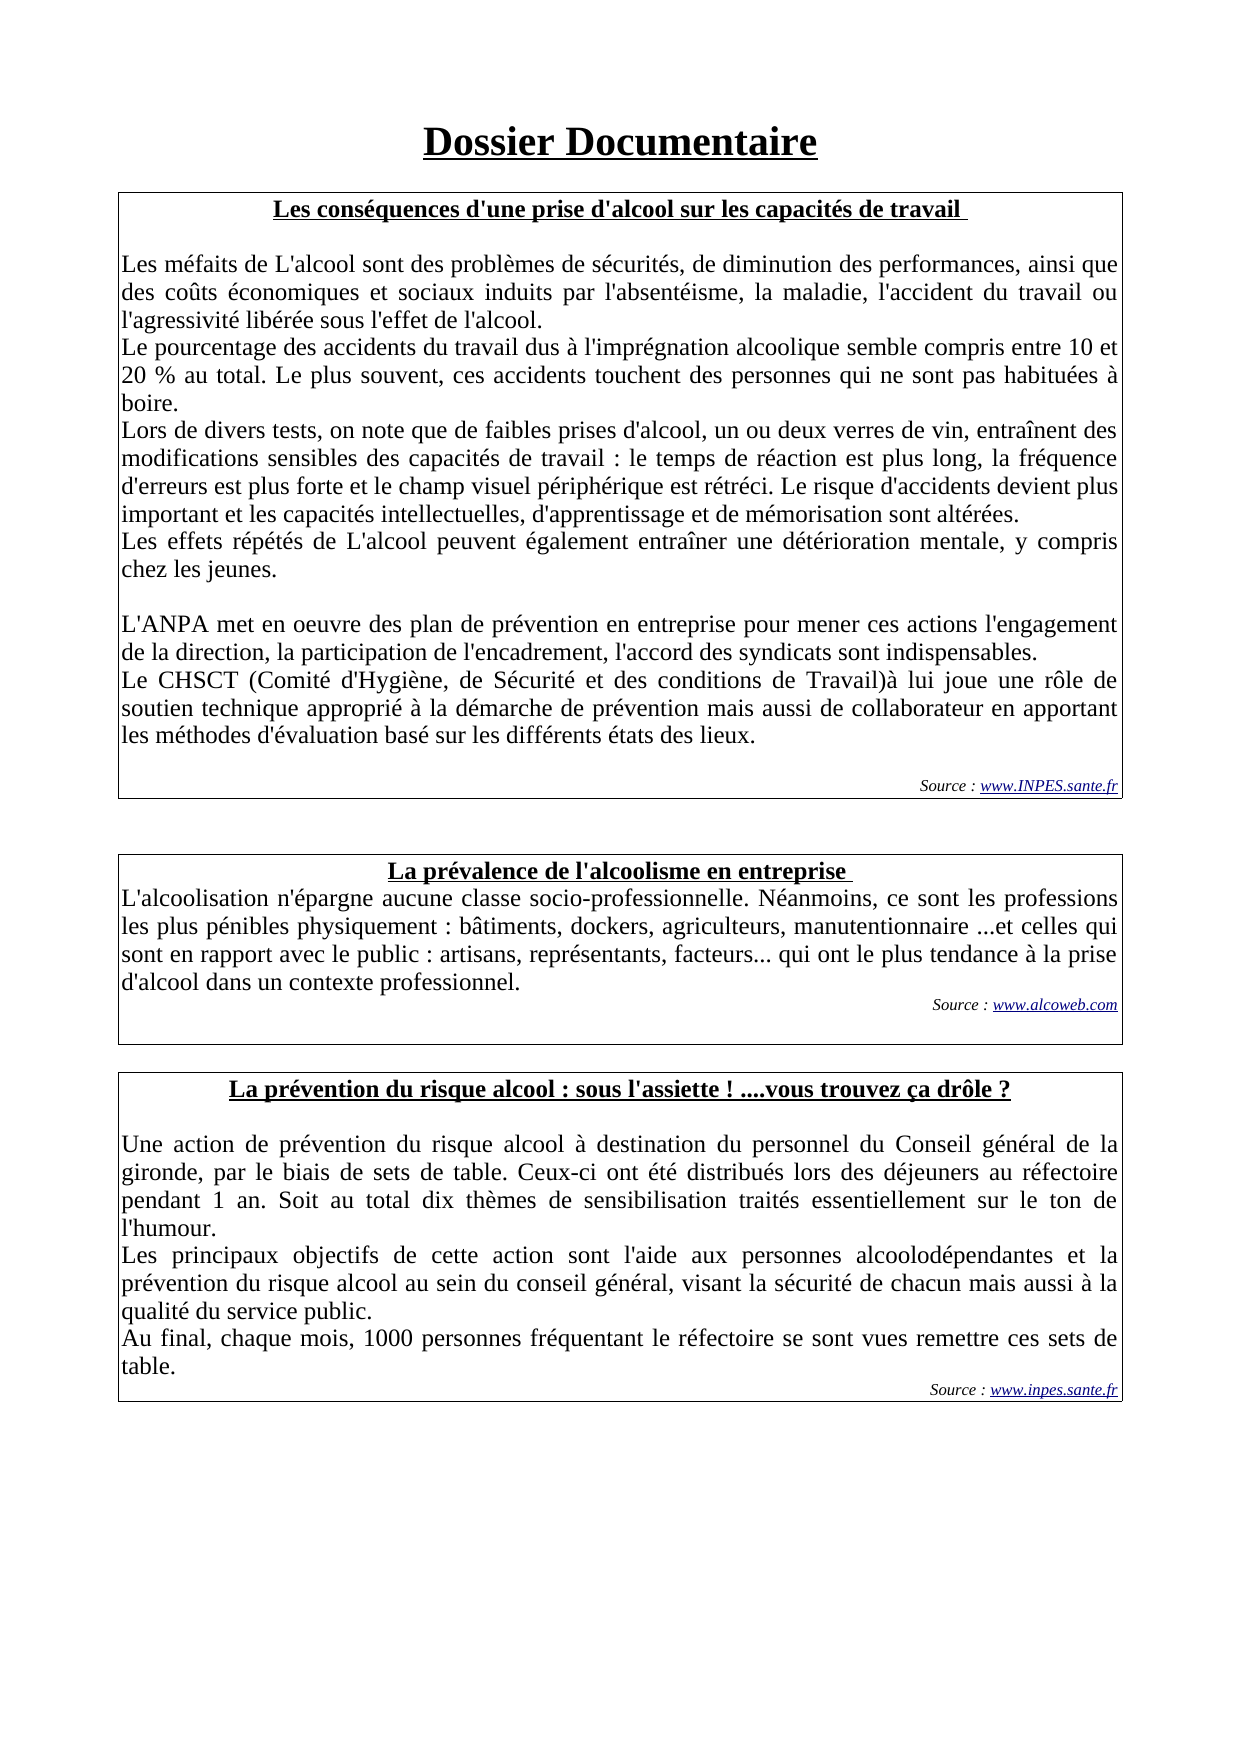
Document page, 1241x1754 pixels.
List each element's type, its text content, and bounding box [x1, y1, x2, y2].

text L'alcoolisation n'épargne aucune classe socio-professionnelle. Néanmoins, ce sont les professions les plus pénibles physiquement : bâtiments, dockers, agriculteurs, manutentionnaire ...et celles qui sont en rapport avec le public : artisans, représentants, facteurs... qui ont le plus tendance à la prise d'alcool dans un contexte professionnel. [119, 881, 1122, 992]
text L'ANPA met en oeuvre des plan de prévention en entreprise pour mener ces actions l'engagement de la direction, la participation de l'encadrement, l'accord des syndicats sont indispensables. [119, 608, 1122, 663]
text La prévalence de l'alcoolisme en entreprise [119, 855, 1122, 881]
text Le pourcentage des accidents du travail dus à l'imprégnation alcoolique semble compris entre 10 et 20 % au total. Le plus souvent, ces accidents touchent des personnes qui ne sont pas habituées à boire. [119, 331, 1122, 414]
text Source : www.inpes.sante.fr [119, 1377, 1122, 1401]
text Une action de prévention du risque alcool à destination du personnel du Conseil général de la gironde, par le biais de sets de table. Ceux-ci ont été distribués lors des déjeuners au réfectoire pendant 1 an. Soit au total dix thèmes de sensibilisation traités essentiellement sur le ton de l'humour. [119, 1128, 1122, 1238]
text Au final, chaque mois, 1000 personnes fréquentant le réfectoire se sont vues remettre ces sets de table. [119, 1322, 1122, 1377]
text La prévention du risque alcool : sous l'assiette ! ....vous trouvez ça drôle ? [119, 1073, 1122, 1103]
text Les effets répétés de L'alcool peuvent également entraîner une détérioration mentale, y compris chez les jeunes. [119, 524, 1122, 583]
text Les conséquences d'une prise d'alcool sur les capacités de travail [119, 193, 1122, 223]
text Source : www.alcoweb.com [119, 992, 1122, 1014]
text Dossier Documentaire [118, 118, 1122, 164]
text Les méfaits de L'alcool sont des problèmes de sécurités, de diminution des performances, ainsi que des coûts économiques et sociaux induits par l'absentéisme, la maladie, l'accident du travail ou l'agressivité libérée sous l'effet de l'alcool. [119, 247, 1122, 331]
text Les principaux objectifs de cette action sont l'aide aux personnes alcoolodépendantes et la prévention du risque alcool au sein du conseil général, visant la sécurité de chacun mais aussi à la qualité du service public. [119, 1238, 1122, 1322]
text Source : www.INPES.sante.fr [119, 774, 1122, 798]
text Le CHSCT (Comité d'Hygiène, de Sécurité et des conditions de Travail)à lui joue une rôle de soutien technique approprié à la démarche de prévention mais aussi de collaborateur en apportant les méthodes d'évaluation basé sur les différents états des lieux. [119, 663, 1122, 749]
text Lors de divers tests, on note que de faibles prises d'alcool, un ou deux verres de vin, entraînent des modifications sensibles des capacités de travail : le temps de réaction est plus long, la fréquence d'erreurs est plus forte et le champ visuel périphérique est rétréci. Le risque d'accidents devient plus important et les capacités intellectuelles, d'apprentissage et de mémorisation sont altérées. [119, 414, 1122, 524]
